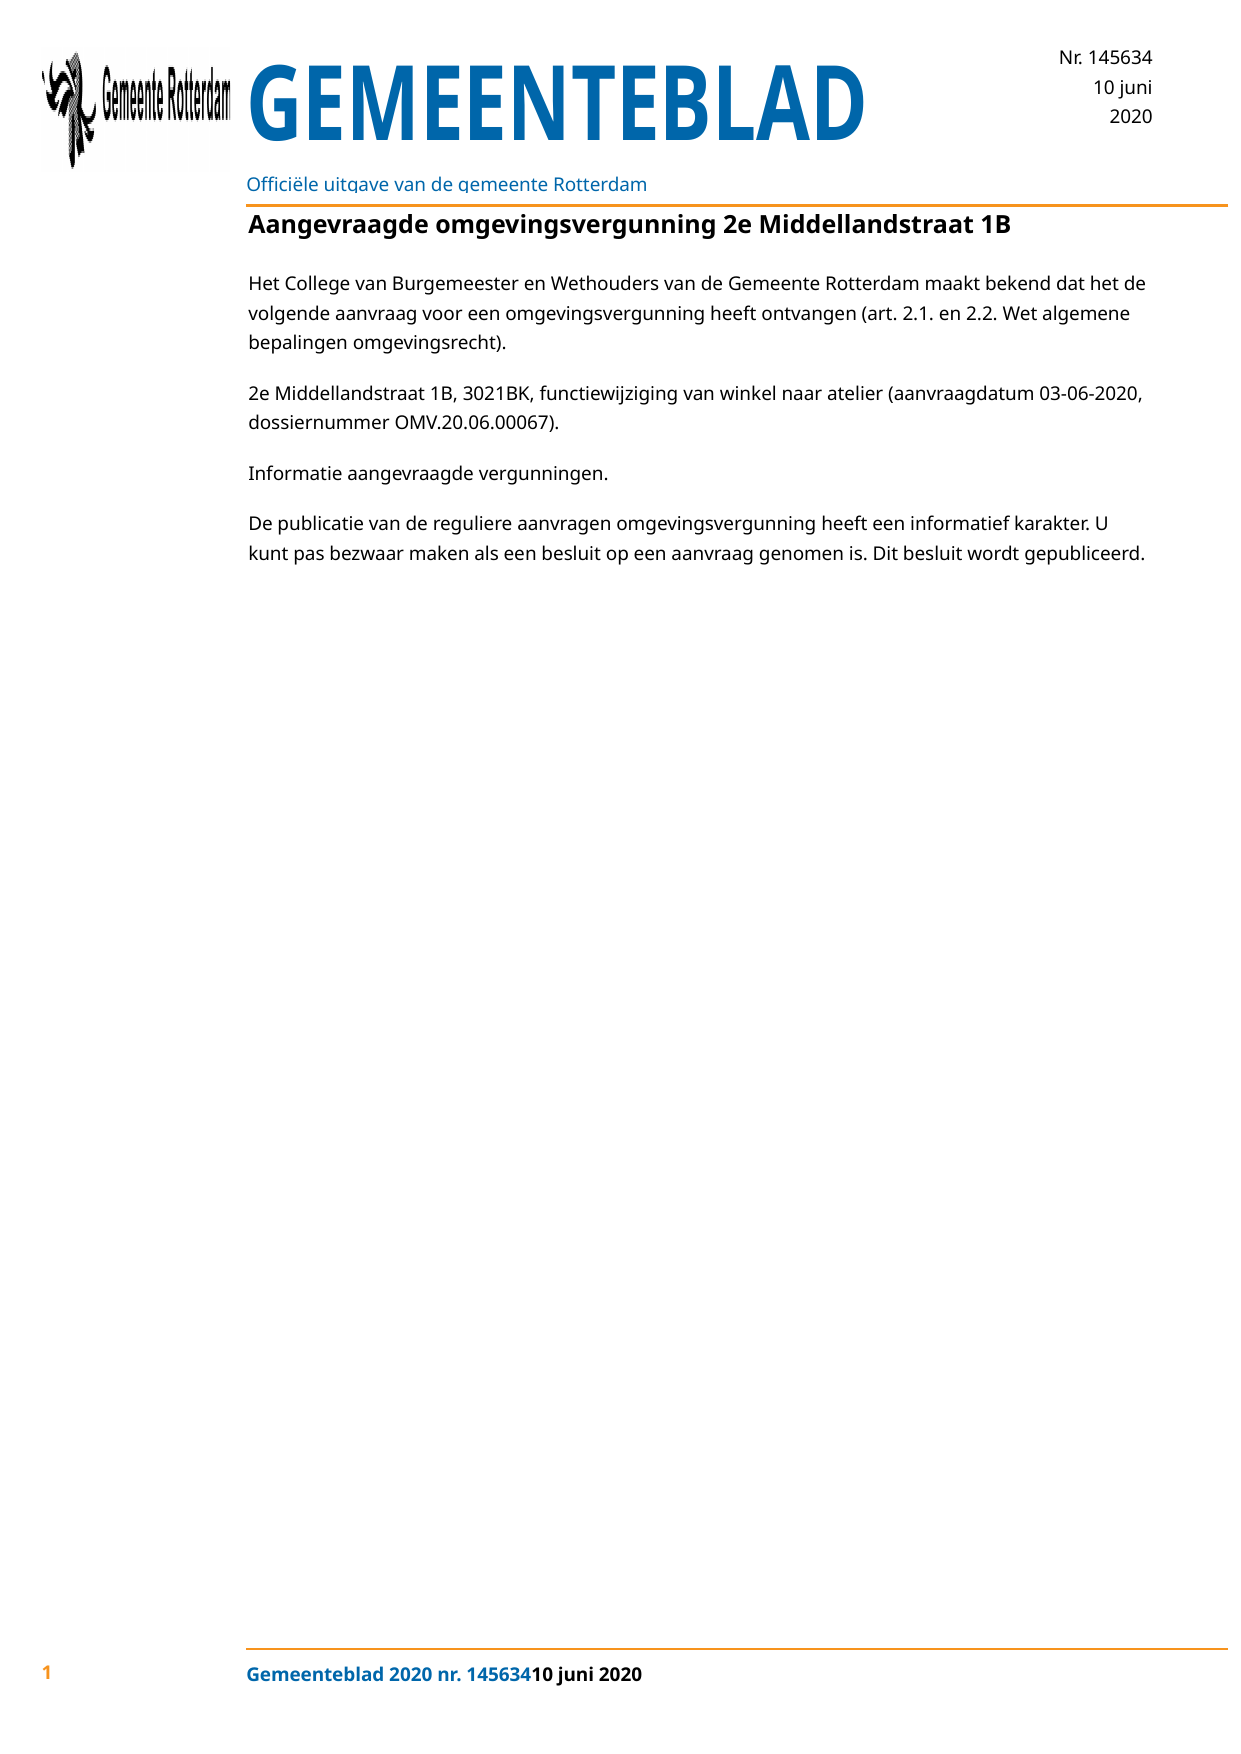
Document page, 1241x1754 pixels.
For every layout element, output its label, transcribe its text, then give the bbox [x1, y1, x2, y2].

text 2e Middellandstraat 1B, 3021BK, functiewijziging van winkel naar atelier (aanvraagdatum 03-06-2020, dossiernummer OMV.20.06.00067). [248, 380, 1152, 435]
text Het College van Burgemeester en Wethouders van de Gemeente Rotterdam maakt bekend dat het de volgende aanvraag voor een omgevingsvergunning heeft ontvangen (art. 2.1. en 2.2. Wet algemene bepalingen omgevingsrecht). [248, 270, 1152, 355]
text Informatie aangevraagde vergunningen. [248, 460, 1152, 486]
text De publicatie van de reguliere aanvragen omgevingsvergunning heeft een informatief karakter. U kunt pas bezwaar maken als een besluit op een aanvraag genomen is. Dit besluit wordt gepubliceerd. [248, 510, 1152, 566]
picture [41, 47, 231, 172]
text Aangevraagde omgevingsvergunning 2e Middellandstraat 1B [248, 207, 1152, 241]
